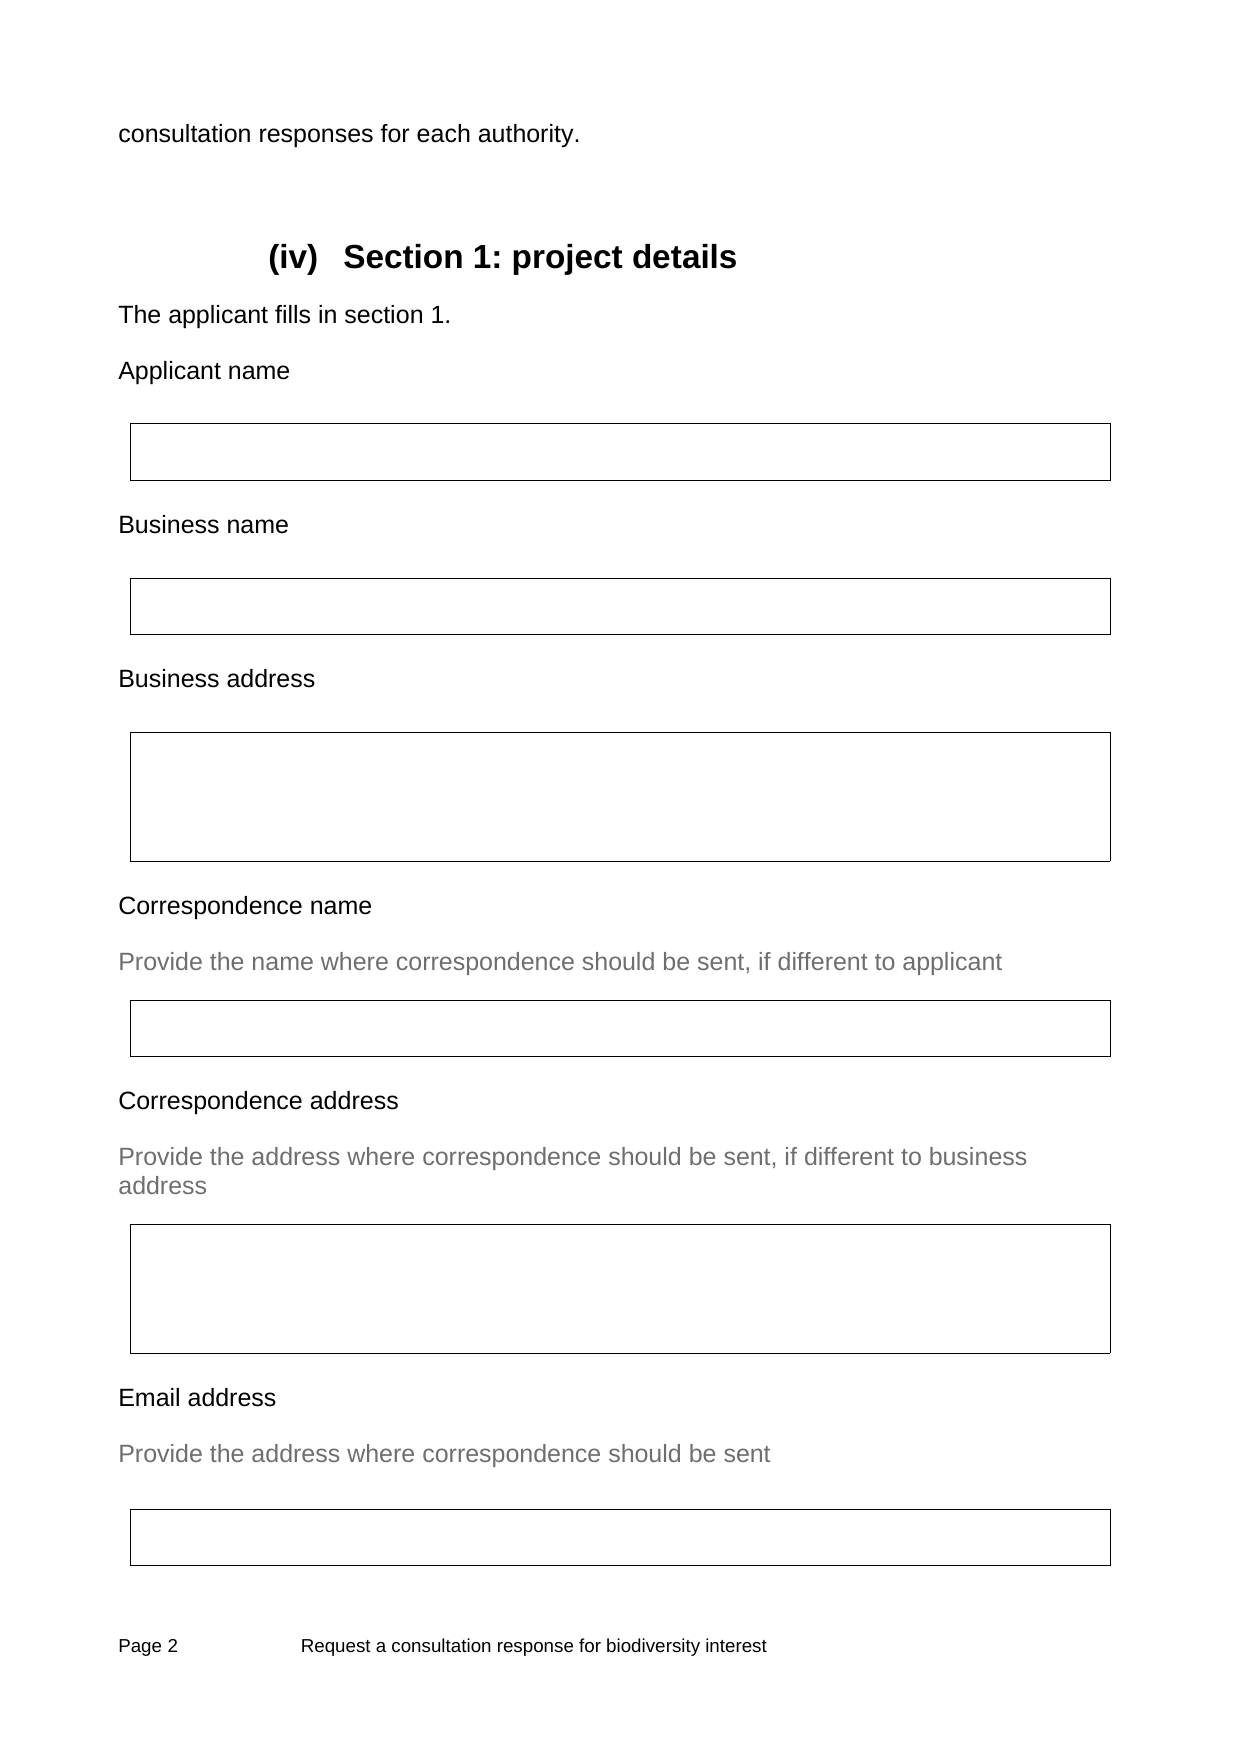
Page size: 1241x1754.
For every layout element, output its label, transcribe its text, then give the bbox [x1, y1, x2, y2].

text Business name [118, 510, 1122, 539]
text The applicant fills in section 1. [118, 300, 1122, 329]
text Provide the address where correspondence should be sent, if different to business address [118, 1142, 1122, 1199]
text Business address [118, 664, 1122, 693]
subtitle Section 1: project details [268, 237, 1122, 275]
text Correspondence name [118, 891, 1122, 920]
text Provide the address where correspondence should be sent [118, 1439, 1122, 1467]
text consultation responses for each authority. [118, 119, 1122, 147]
text Email address [118, 1383, 1122, 1412]
text Applicant name [118, 356, 1122, 385]
text Correspondence address [118, 1086, 1122, 1115]
text Provide the name where correspondence should be sent, if different to applicant [118, 947, 1122, 975]
